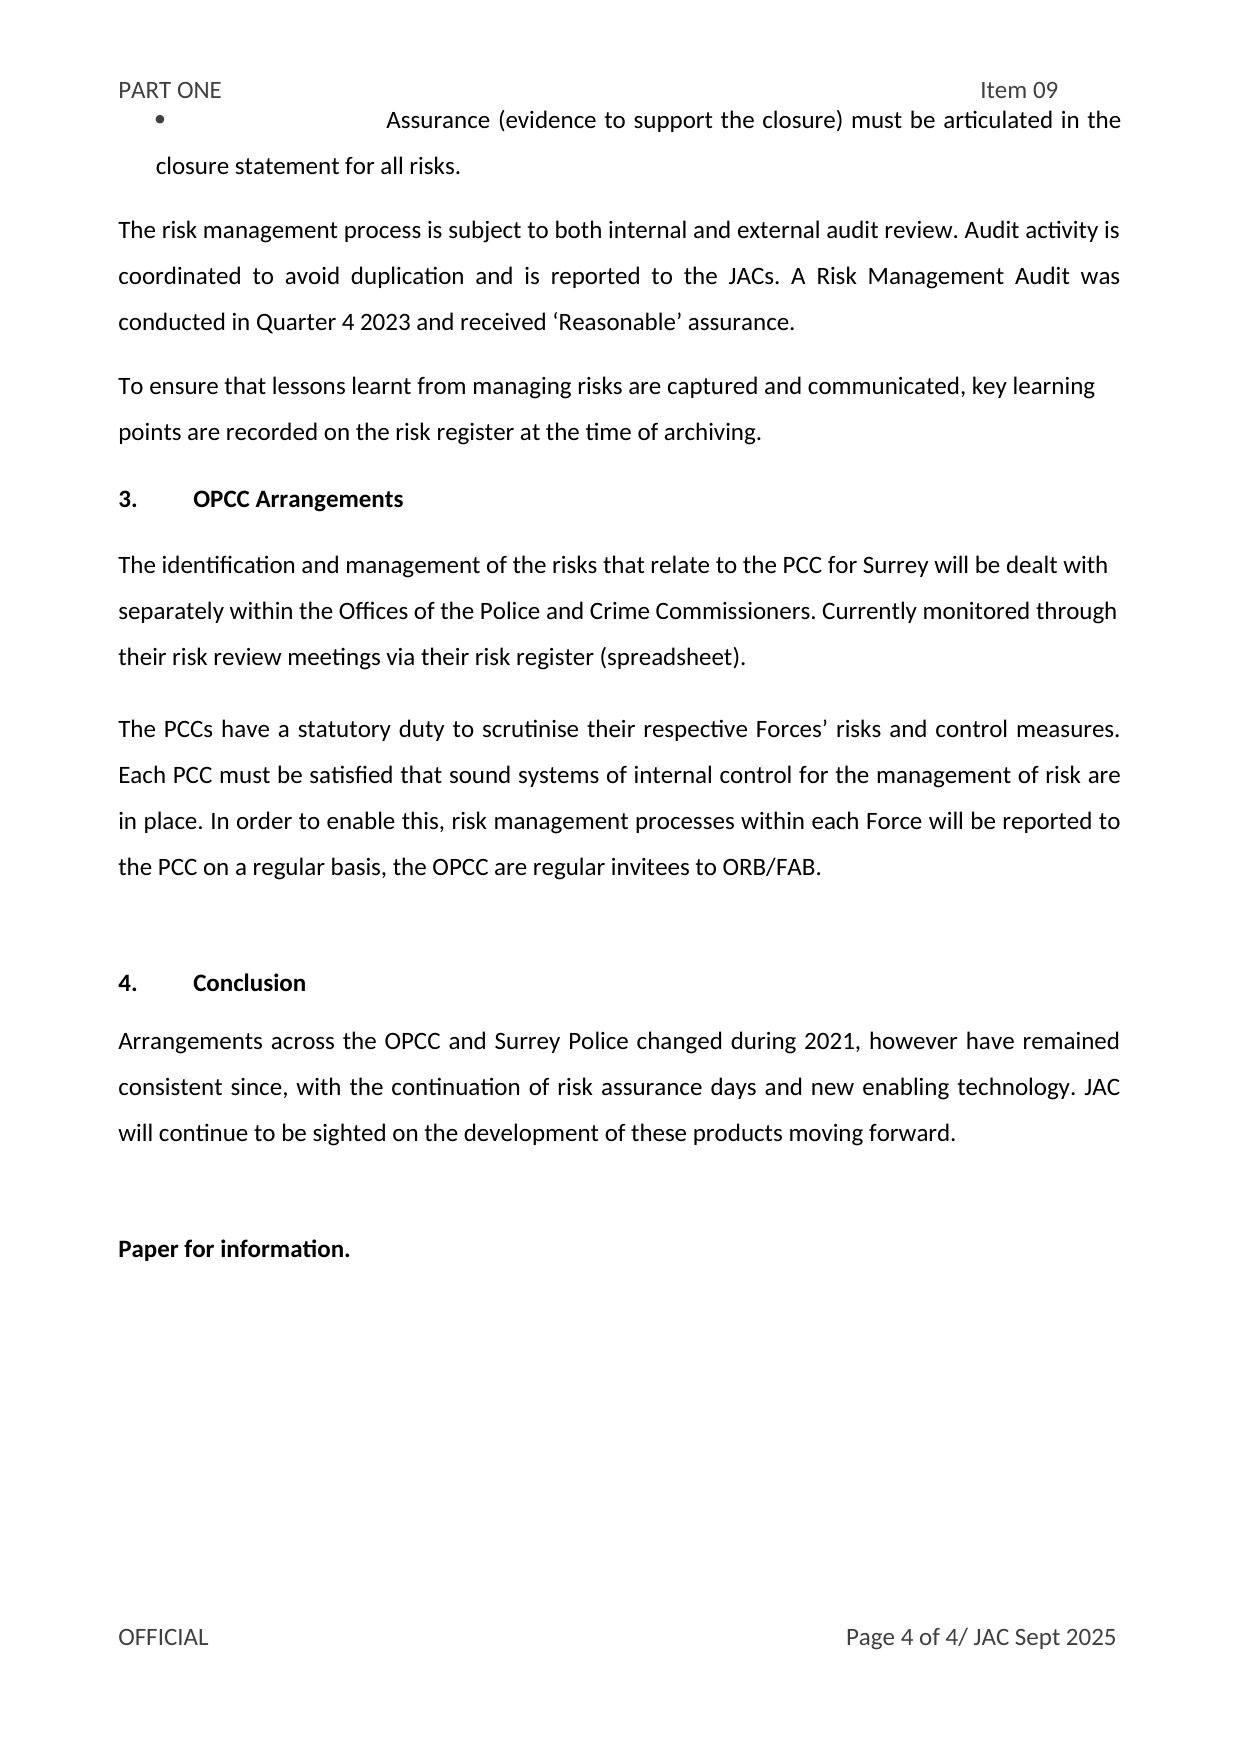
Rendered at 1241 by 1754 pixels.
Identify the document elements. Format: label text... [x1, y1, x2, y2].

text To ensure that lessons learnt from managing risks are captured and communicated, key learning points are recorded on the risk register at the time of archiving. [118, 370, 1122, 447]
list Assurance (evidence to support the closure) must be articulated in the closure statement for all risks. [156, 104, 1122, 181]
text Arrangements across the OPCC and Surrey Police changed during 2021, however have remained consistent since, with the continuation of risk assurance days and new enabling technology. JAC will continue to be sighted on the development of these products moving forward. [118, 1025, 1122, 1147]
text The identification and management of the risks that relate to the PCC for Surrey will be dealt with separately within the Offices of the Police and Crime Commissioners. Currently monitored through their risk review meetings via their risk register (spreadsheet). [118, 549, 1122, 671]
text 3. OPCC Arrangements [118, 483, 1122, 513]
text Paper for information. [118, 1233, 1122, 1264]
text The PCCs have a statutory duty to scrutinise their respective Forces’ risks and control measures. Each PCC must be satisfied that sound systems of internal control for the management of risk are in place. In order to enable this, risk management processes within each Force will be reported to the PCC on a regular basis, the OPCC are regular invitees to ORB/FAB. [118, 713, 1122, 881]
text The risk management process is subject to both internal and external audit review. Audit activity is coordinated to avoid duplication and is reported to the JACs. A Risk Management Audit was conducted in Quarter 4 2023 and received ‘Reasonable’ assurance. [118, 214, 1122, 336]
text 4. Conclusion [118, 967, 1122, 998]
